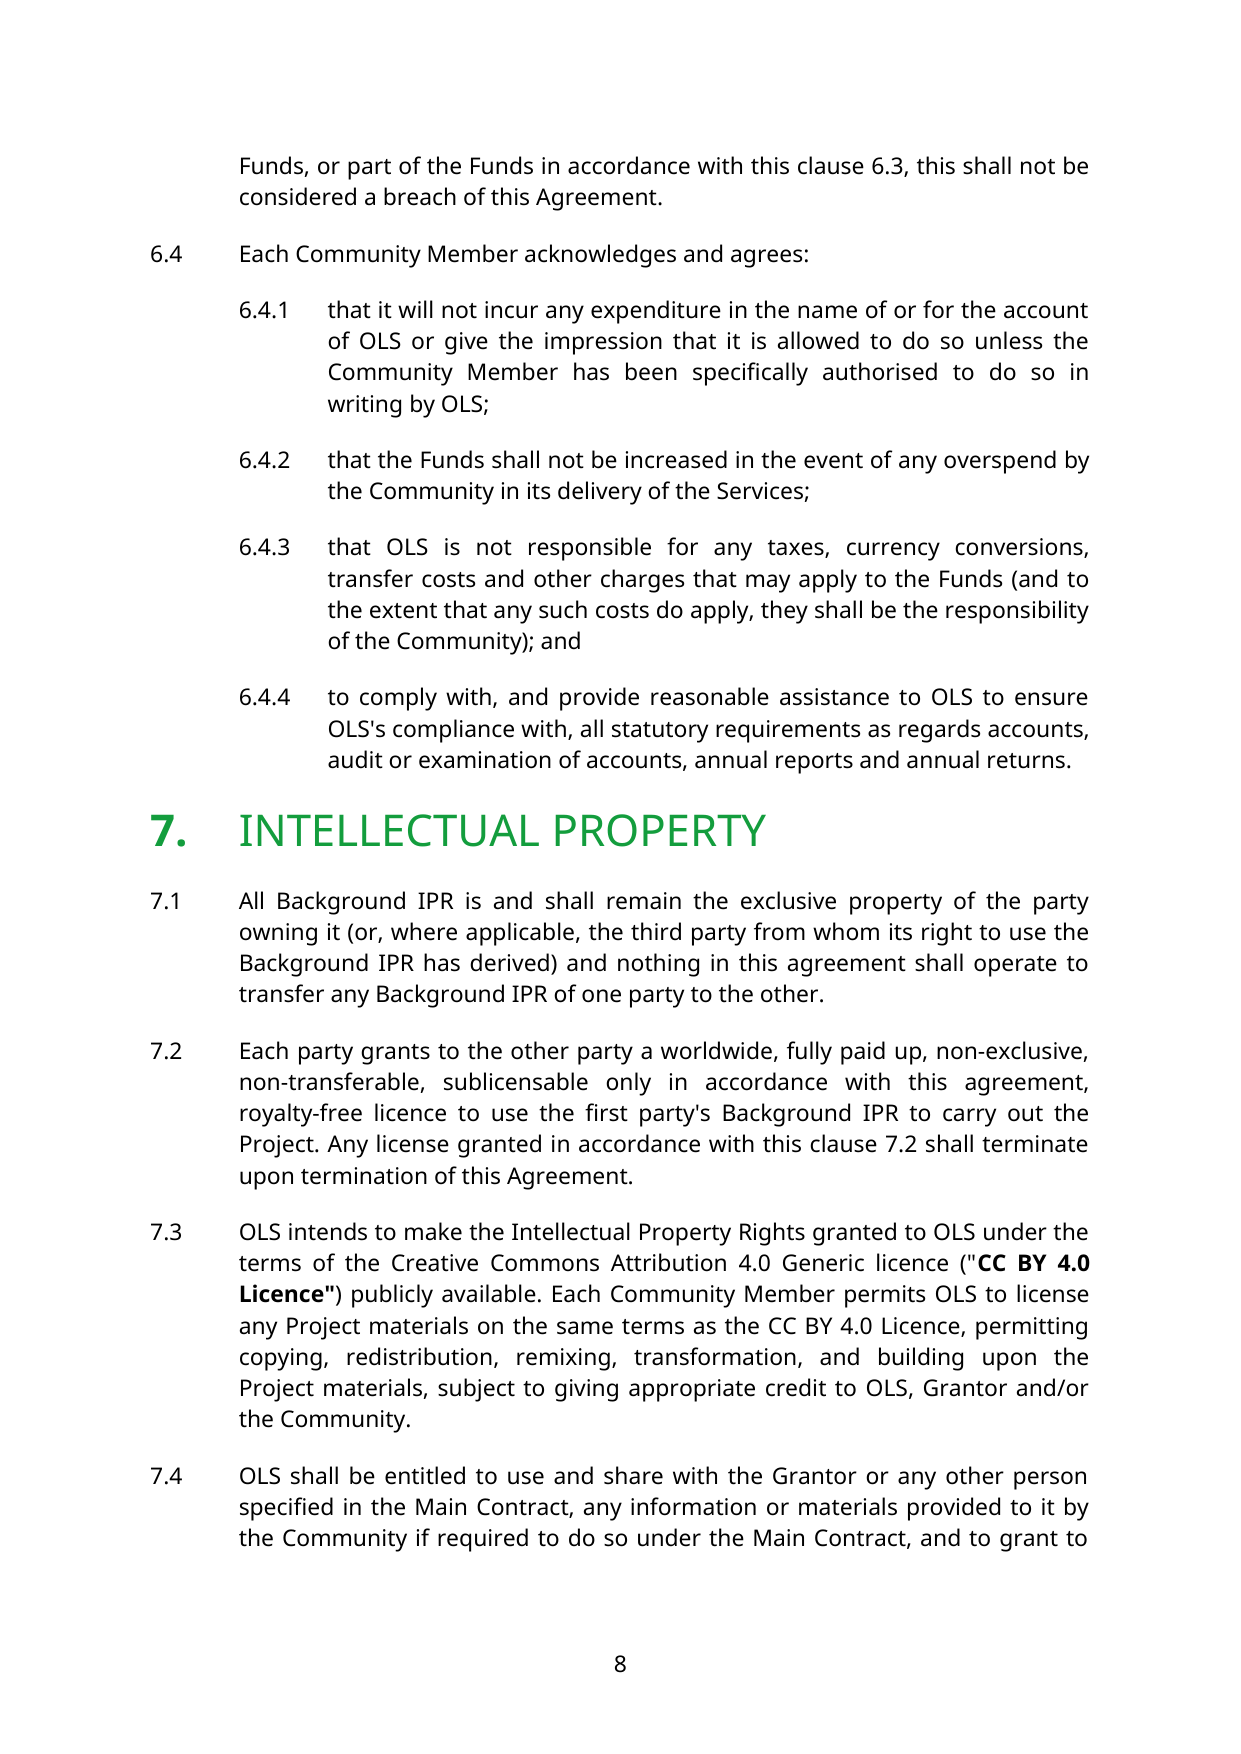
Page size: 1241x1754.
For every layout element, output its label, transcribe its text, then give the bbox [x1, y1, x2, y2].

list All Background IPR is and shall remain the exclusive property of the party owning it (or, where applicable, the third party from whom its right to use the Background IPR has derived) and nothing in this agreement shall operate to transfer any Background IPR of one party to the other. [150, 884, 1090, 1009]
list that the Funds shall not be increased in the event of any overspend by the Community in its delivery of the Services; [238, 444, 1090, 506]
list to comply with, and provide reasonable assistance to OLS to ensure OLS's compliance with, all statutory requirements as regards accounts, audit or examination of accounts, annual reports and annual returns. [238, 681, 1090, 775]
list Each Community Member acknowledges and agrees: [150, 237, 1090, 269]
list Funds, or part of the Funds in accordance with this clause 6.3, this shall not be considered a breach of this Agreement. [150, 150, 1090, 212]
subtitle INTELLECTUAL PROPERTY [150, 800, 1090, 859]
list that it will not incur any expenditure in the name of or for the account of OLS or give the impression that it is allowed to do so unless the Community Member has been specifically authorised to do so in writing by OLS; [238, 294, 1090, 419]
list that OLS is not responsible for any taxes, currency conversions, transfer costs and other charges that may apply to the Funds (and to the extent that any such costs do apply, they shall be the responsibility of the Community); and [238, 531, 1090, 656]
list Each party grants to the other party a worldwide, fully paid up, non-exclusive, non-transferable, sublicensable only in accordance with this agreement, royalty-free licence to use the first party's Background IPR to carry out the Project. Any license granted in accordance with this clause 7.2 shall terminate upon termination of this Agreement. [150, 1034, 1090, 1191]
list OLS intends to make the Intellectual Property Rights granted to OLS under the terms of the Creative Commons Attribution 4.0 Generic licence ("CC BY 4.0 Licence") publicly available. Each Community Member permits OLS to license any Project materials on the same terms as the CC BY 4.0 Licence, permitting copying, redistribution, remixing, transformation, and building upon the Project materials, subject to giving appropriate credit to OLS, Grantor and/or the Community. [150, 1216, 1090, 1434]
list OLS shall be entitled to use and share with the Grantor or any other person specified in the Main Contract, any information or materials provided to it by the Community if required to do so under the Main Contract, and to grant to [150, 1459, 1090, 1553]
